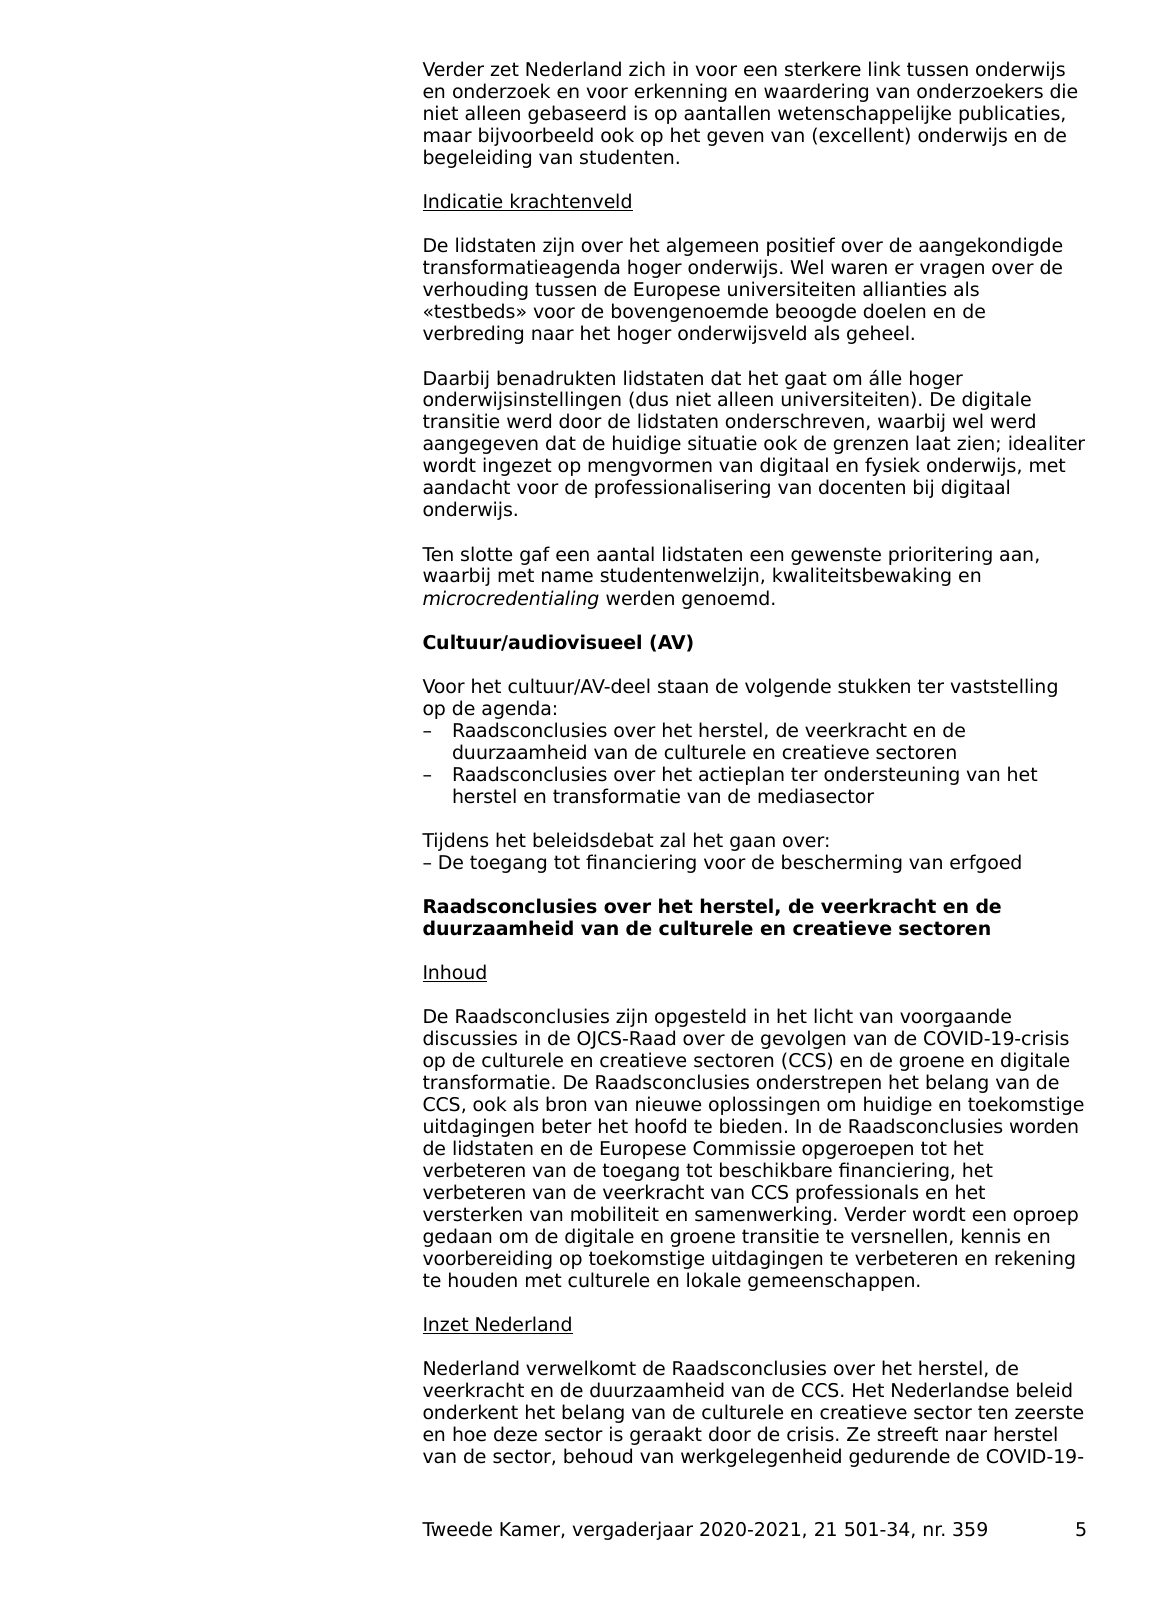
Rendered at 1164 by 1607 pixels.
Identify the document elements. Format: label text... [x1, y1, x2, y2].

subtitle Inzet Nederland [422, 1314, 1087, 1336]
text De lidstaten zijn over het algemeen positief over de aangekondigde transformatieagenda hoger onderwijs. Wel waren er vragen over de verhouding tussen de Europese universiteiten allianties als «testbeds» voor de bovengenoemde beoogde doelen en de verbreding naar het hoger onderwijsveld als geheel. [422, 235, 1087, 345]
text De Raadsconclusies zijn opgesteld in het licht van voorgaande discussies in de OJCS-Raad over de gevolgen van de COVID-19-crisis op de culturele en creatieve sectoren (CCS) en de groene en digitale transformatie. De Raadsconclusies onderstrepen het belang van de CCS, ook als bron van nieuwe oplossingen om huidige en toekomstige uitdagingen beter het hoofd te bieden. In de Raadsconclusies worden de lidstaten en de Europese Commissie opgeroepen tot het verbeteren van de toegang tot beschikbare financiering, het verbeteren van de veerkracht van CCS professionals en het versterken van mobiliteit en samenwerking. Verder wordt een oproep gedaan om de digitale en groene transitie te versnellen, kennis en voorbereiding op toekomstige uitdagingen te verbeteren en rekening te houden met culturele en lokale gemeenschappen. [422, 1006, 1087, 1292]
subtitle Inhoud [422, 962, 1087, 984]
subtitle Cultuur/audiovisueel (AV) [422, 632, 1087, 653]
subtitle Raadsconclusies over het herstel, de veerkracht en de duurzaamheid van de culturele en creatieve sectoren [422, 896, 1087, 940]
text Voor het cultuur/AV-deel staan de volgende stukken ter vaststelling op de agenda: [422, 676, 1087, 720]
text Daarbij benadrukten lidstaten dat het gaat om álle hoger onderwijsinstellingen (dus niet alleen universiteiten). De digitale transitie werd door de lidstaten onderschreven, waarbij wel werd aangegeven dat de huidige situatie ook de grenzen laat zien; idealiter wordt ingezet op mengvormen van digitaal en fysiek onderwijs, met aandacht voor de professionalisering van docenten bij digitaal onderwijs. [422, 367, 1087, 521]
text – Raadsconclusies over het actieplan ter ondersteuning van het herstel en transformatie van de mediasector [422, 764, 1087, 808]
subtitle Indicatie krachtenveld [422, 191, 1087, 213]
text Tijdens het beleidsdebat zal het gaan over: [422, 830, 1087, 852]
text – Raadsconclusies over het herstel, de veerkracht en de duurzaamheid van de culturele en creatieve sectoren [422, 720, 1087, 764]
text Nederland verwelkomt de Raadsconclusies over het herstel, de veerkracht en de duurzaamheid van de CCS. Het Nederlandse beleid onderkent het belang van de culturele en creatieve sector ten zeerste en hoe deze sector is geraakt door de crisis. Ze streeft naar herstel van de sector, behoud van werkgelegenheid gedurende de COVID-19- [422, 1358, 1087, 1468]
text – De toegang tot financiering voor de bescherming van erfgoed [422, 852, 1087, 874]
text Verder zet Nederland zich in voor een sterkere link tussen onderwijs en onderzoek en voor erkenning en waardering van onderzoekers die niet alleen gebaseerd is op aantallen wetenschappelijke publicaties, maar bijvoorbeeld ook op het geven van (excellent) onderwijs en de begeleiding van studenten. [422, 59, 1087, 169]
text Ten slotte gaf een aantal lidstaten een gewenste prioritering aan, waarbij met name studentenwelzijn, kwaliteitsbewaking en microcredentialing werden genoemd. [422, 543, 1087, 609]
